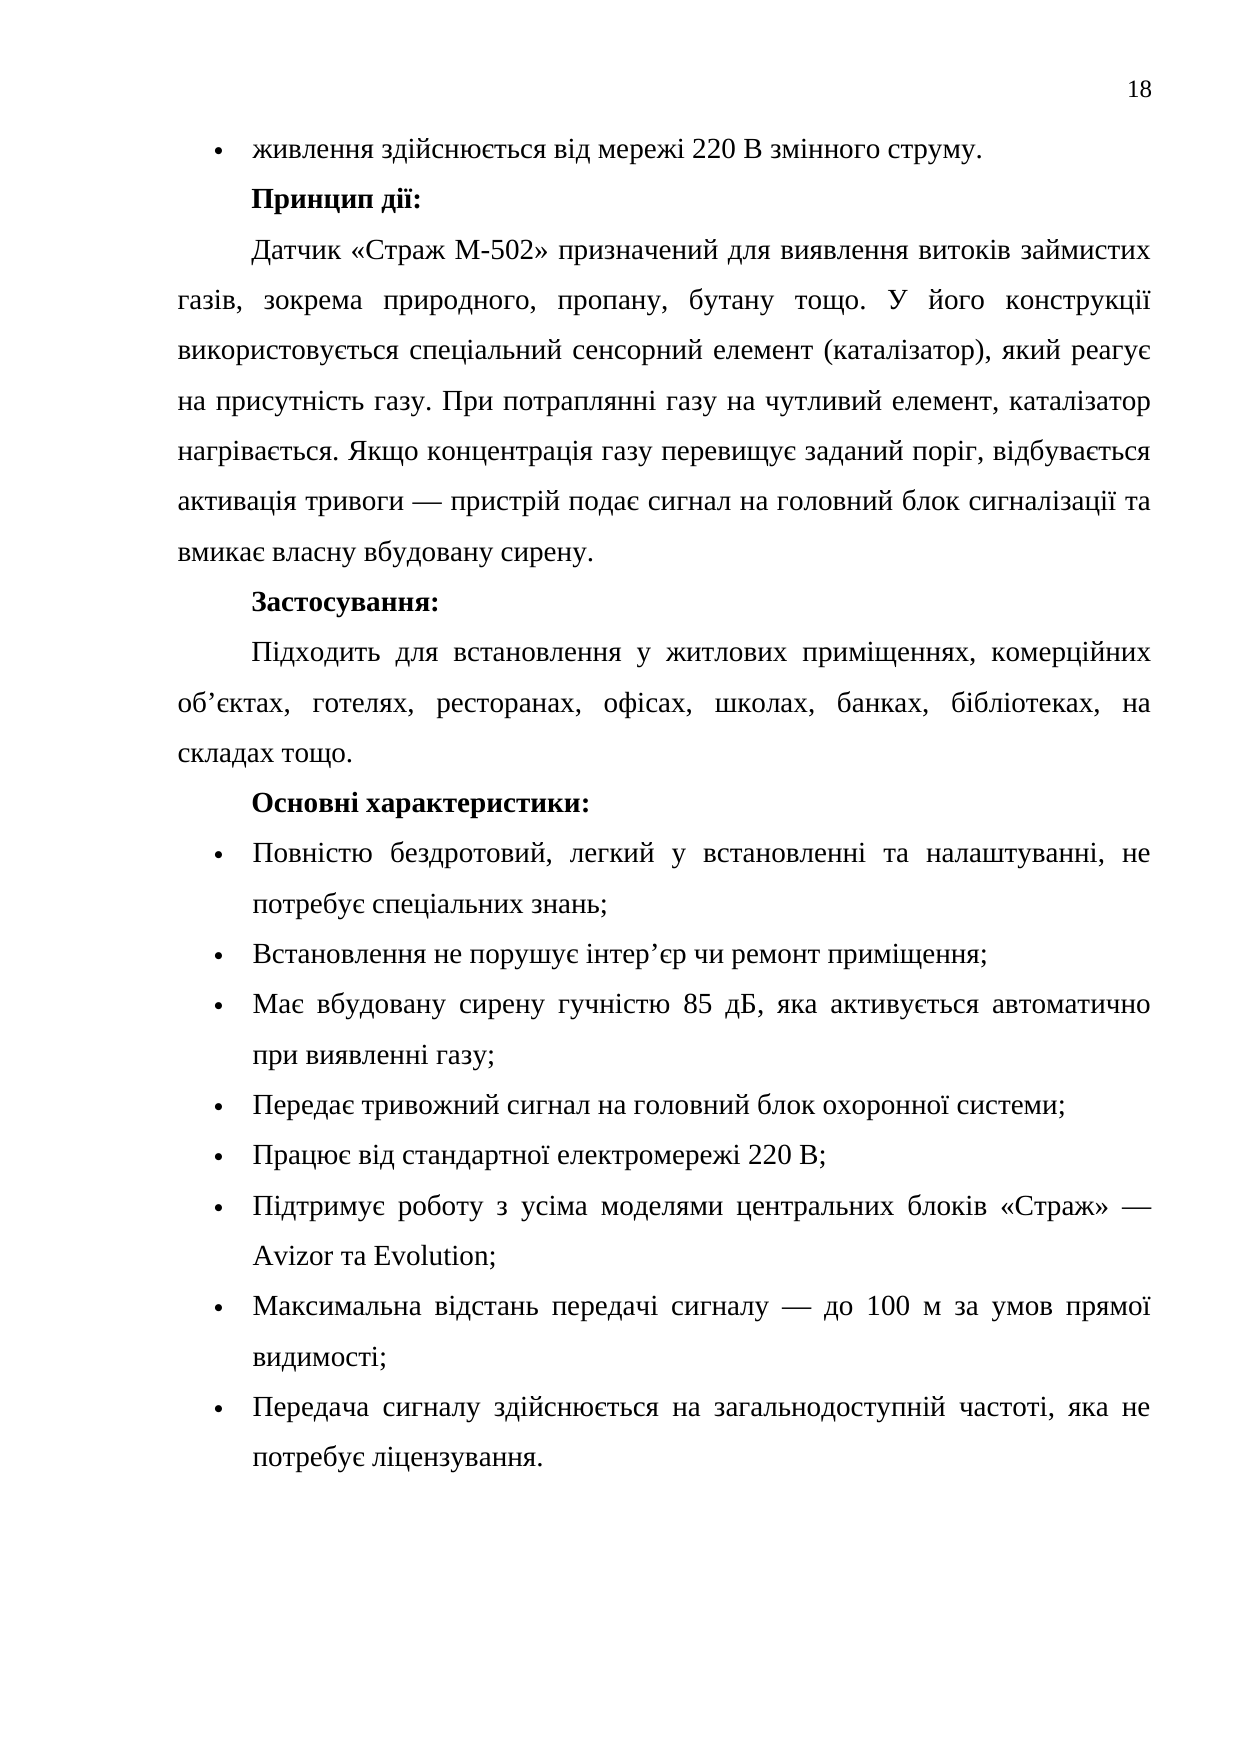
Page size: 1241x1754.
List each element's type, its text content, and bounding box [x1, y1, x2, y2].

list Повністю бездротовий, легкий у встановленні та налаштуванні, не потребує спеціальних знань; [215, 836, 1152, 919]
list Працює від стандартної електромережі 220 В; [215, 1137, 1152, 1171]
list Передача сигналу здійснюється на загальнодоступній частоті, яка не потребує ліцензування. [215, 1389, 1152, 1473]
text Датчик «Страж M-502» призначений для виявлення витоків займистих газів, зокрема природного, пропану, бутану тощо. У його конструкції використовується спеціальний сенсорний елемент (каталізатор), який реагує на присутність газу. При потраплянні газу на чутливий елемент, каталізатор нагрівається. Якщо концентрація газу перевищує заданий поріг, відбувається активація тривоги — пристрій подає сигнал на головний блок сигналізації та вмикає власну вбудовану сирену. [177, 232, 1152, 567]
list Передає тривожний сигнал на головний блок охоронної системи; [215, 1087, 1152, 1121]
list Має вбудовану сирену гучністю 85 дБ, яка активується автоматично при виявленні газу; [215, 987, 1152, 1070]
text Підходить для встановлення у житлових приміщеннях, комерційних об’єктах, готелях, ресторанах, офісах, школах, банках, бібліотеках, на складах тощо. [177, 634, 1152, 768]
list живлення здійснюється від мережі 220 В змінного струму. [215, 131, 1152, 165]
text Застосування: [177, 584, 1152, 618]
text Основні характеристики: [177, 785, 1152, 819]
text Принцип дії: [177, 182, 1152, 215]
list Максимальна відстань передачі сигналу — до 100 м за умов прямої видимості; [215, 1288, 1152, 1372]
list Встановлення не порушує інтер’єр чи ремонт приміщення; [215, 936, 1152, 970]
list Підтримує роботу з усіма моделями центральних блоків «Страж» — Avizor та Evolution; [215, 1188, 1152, 1272]
